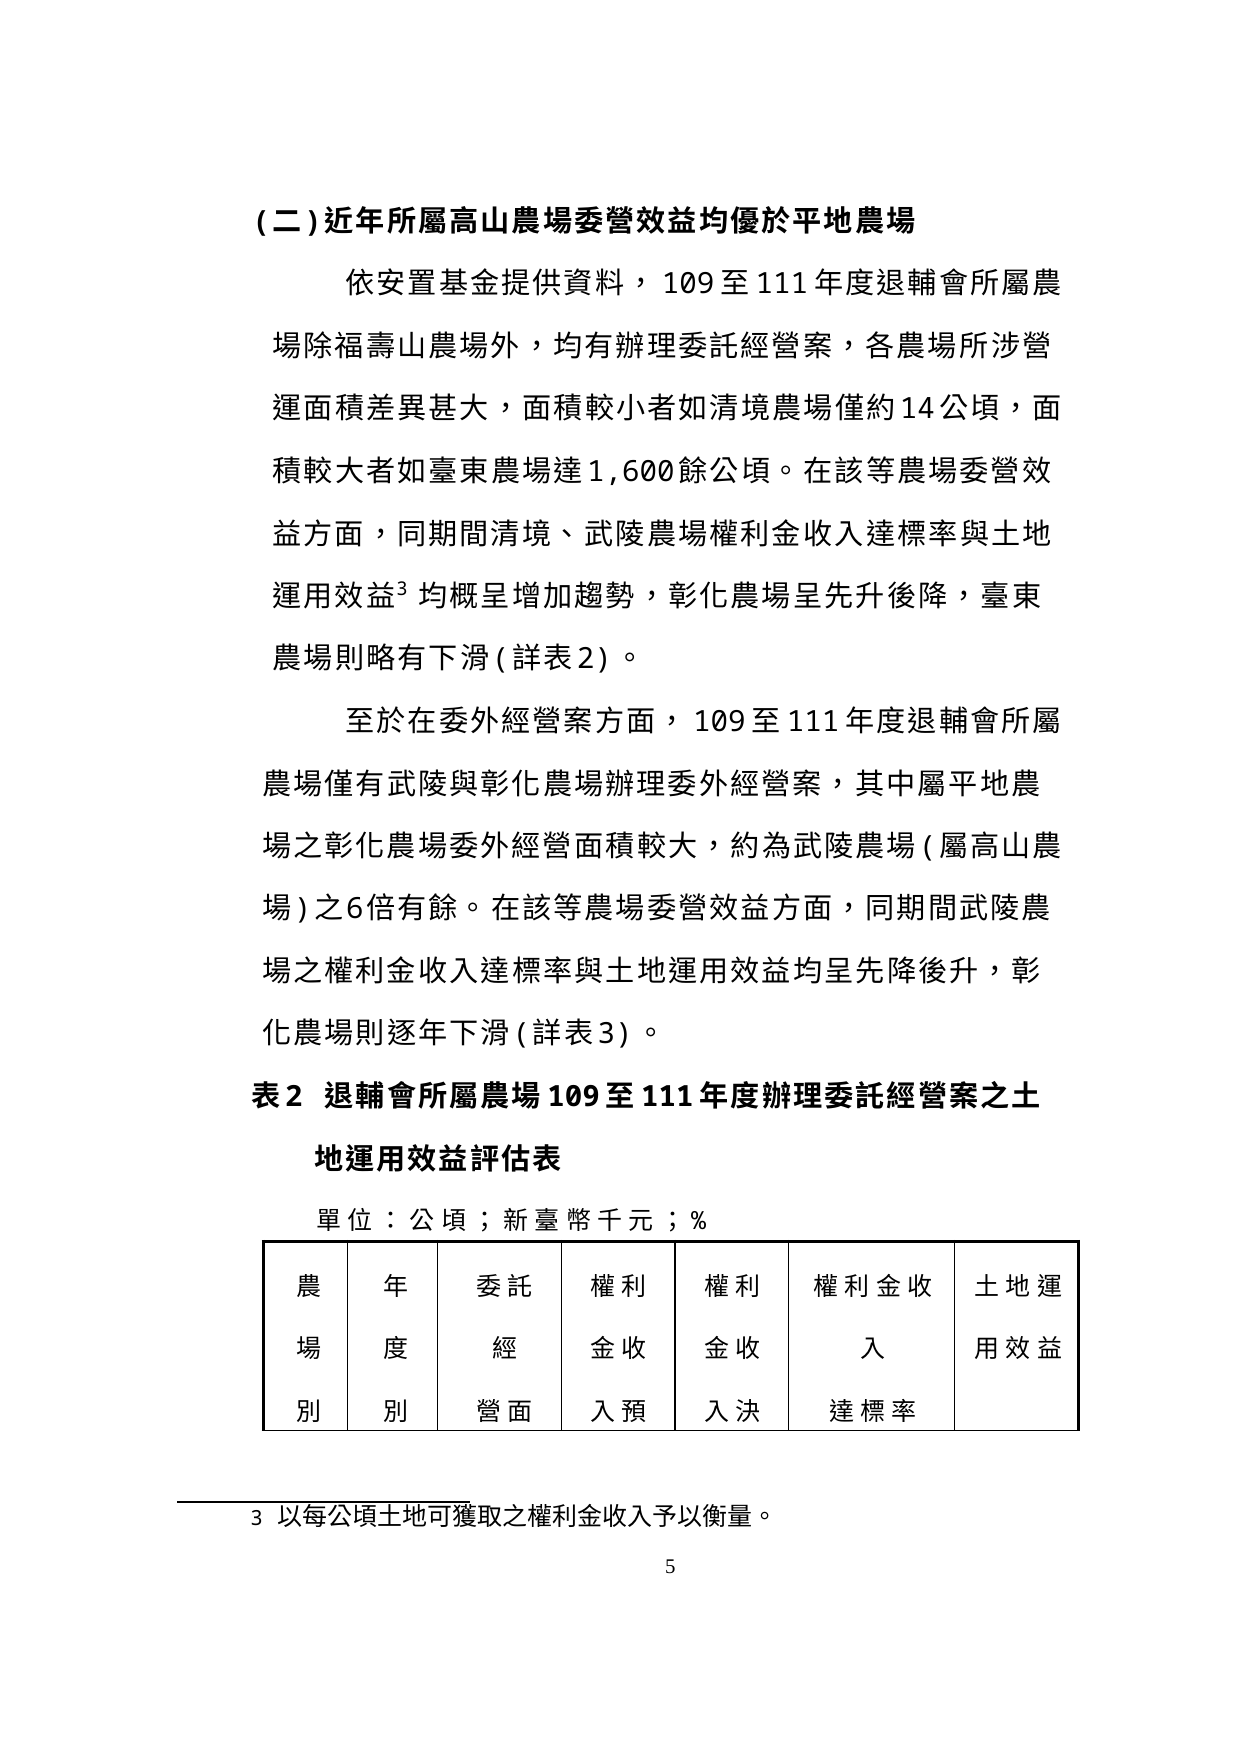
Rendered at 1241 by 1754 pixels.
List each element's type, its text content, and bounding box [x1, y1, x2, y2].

table_header 土地運用效益 [955, 1243, 1077, 1430]
text 以每公頃土地可獲取之權利金收入予以衡量。 [236, 1502, 1063, 1532]
table_header 權利金收入 達標率 [789, 1243, 954, 1430]
table_header 權利金收入決 [676, 1243, 788, 1430]
text (二)近年所屬高山農場委營效益均優於平地農場 [240, 177, 1063, 240]
table_header 委託經 營面 [438, 1243, 561, 1430]
table_header 年度別 [348, 1243, 437, 1430]
text 表2 退輔會所屬農場109至111年度辦理委託經營案之土地運用效益評估表 單位：公頃；新臺幣千元；% [246, 1052, 1063, 1240]
table_header 權利金收入預 [562, 1243, 674, 1430]
table_header 農場別 [265, 1243, 347, 1430]
text 至於在委外經營案方面，109至111年度退輔會所屬農場僅有武陵與彰化農場辦理委外經營案，其中屬平地農場之彰化農場委外經營面積較大，約為武陵農場(屬高山農場)之6倍有餘。在該等農場委營效益方面，同期間武陵農場之權利金收入達標率與土地運用效益均呈先降後升，彰化農場則逐年下滑(詳表3)。 [212, 677, 1063, 1052]
text 依安置基金提供資料，109至111年度退輔會所屬農場除福壽山農場外，均有辦理委託經營案，各農場所涉營運面積差異甚大，面積較小者如清境農場僅約14公頃，面積較大者如臺東農場達1,600餘公頃。在該等農場委營效益方面，同期間清境、武陵農場權利金收入達標率與土地運用效益均概呈增加趨勢，彰化農場呈先升後降，臺東農場則略有下滑(詳表2)。 [265, 240, 1063, 677]
